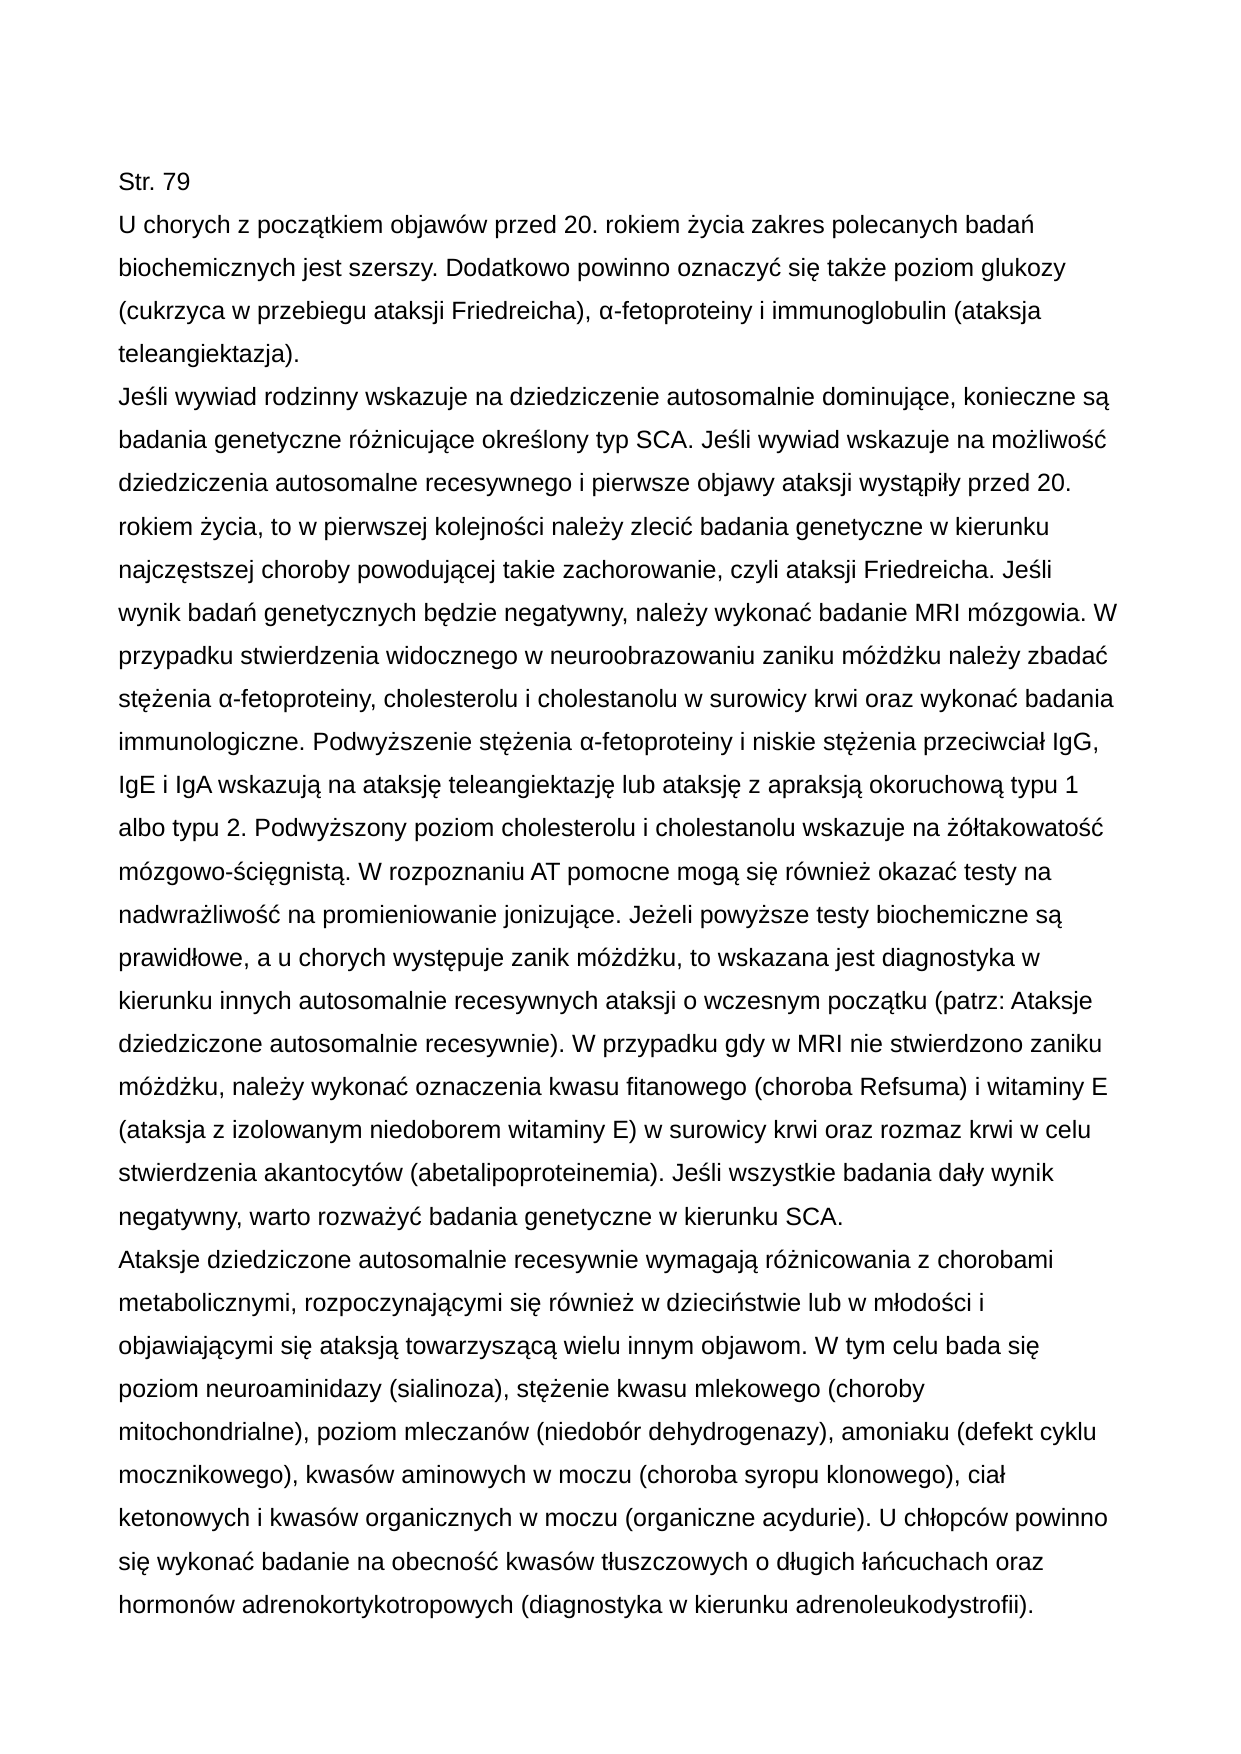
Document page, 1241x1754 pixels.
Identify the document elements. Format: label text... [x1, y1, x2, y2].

text Jeśli wywiad rodzinny wskazuje na dziedziczenie autosomalnie dominujące, konieczne są badania genetyczne różnicujące określony typ SCA. Jeśli wywiad wskazuje na możliwość dziedziczenia autosomalne recesywnego i pierwsze objawy ataksji wystąpiły przed 20. rokiem życia, to w pierwszej kolejności należy zlecić badania genetyczne w kierunku najczęstszej choroby powodującej takie zachorowanie, czyli ataksji Friedreicha. Jeśli wynik badań genetycznych będzie negatywny, należy wykonać badanie MRI mózgowia. W przypadku stwierdzenia widocznego w neuroobrazowaniu zaniku móżdżku należy zbadać stężenia α-fetoproteiny, cholesterolu i cholestanolu w surowicy krwi oraz wykonać badania immunologiczne. Podwyższenie stężenia α-fetoproteiny i niskie stężenia przeciwciał IgG, IgE i IgA wskazują na ataksję teleangiektazję lub ataksję z apraksją okoruchową typu 1 albo typu 2. Podwyższony poziom cholesterolu i cholestanolu wskazuje na żółtakowatość mózgowo-ścięgnistą. W rozpoznaniu AT pomocne mogą się również okazać testy na nadwrażliwość na promieniowanie jonizujące. Jeżeli powyższe testy biochemiczne są prawidłowe, a u chorych występuje zanik móżdżku, to wskazana jest diagnostyka w kierunku innych autosomalnie recesywnych ataksji o wczesnym początku (patrz: Ataksje dziedziczone autosomalnie recesywnie). W przypadku gdy w MRI nie stwierdzono zaniku móżdżku, należy wykonać oznaczenia kwasu fitanowego (choroba Refsuma) i witaminy E (ataksja z izolowanym niedoborem witaminy E) w surowicy krwi oraz rozmaz krwi w celu stwierdzenia akantocytów (abetalipoproteinemia). Jeśli wszystkie badania dały wynik negatywny, warto rozważyć badania genetyczne w kierunku SCA. [118, 382, 1122, 1230]
text Ataksje dziedziczone autosomalnie recesywnie wymagają różnicowania z chorobami metabolicznymi, rozpoczynającymi się również w dzieciństwie lub w młodości i objawiającymi się ataksją towarzyszącą wielu innym objawom. W tym celu bada się poziom neuroaminidazy (sialinoza), stężenie kwasu mlekowego (choroby mitochondrialne), poziom mleczanów (niedobór dehydrogenazy), amoniaku (defekt cyklu mocznikowego), kwasów aminowych w moczu (choroba syropu klonowego), ciał ketonowych i kwasów organicznych w moczu (organiczne acydurie). U chłopców powinno się wykonać badanie na obecność kwasów tłuszczowych o długich łańcuchach oraz hormonów adrenokortykotropowych (diagnostyka w kierunku adrenoleukodystrofii). [118, 1245, 1122, 1618]
text Str. 79 [118, 167, 1122, 195]
text U chorych z początkiem objawów przed 20. rokiem życia zakres polecanych badań biochemicznych jest szerszy. Dodatkowo powinno oznaczyć się także poziom glukozy (cukrzyca w przebiegu ataksji Friedreicha), α-fetoproteiny i immunoglobulin (ataksja teleangiektazja). [118, 210, 1122, 368]
